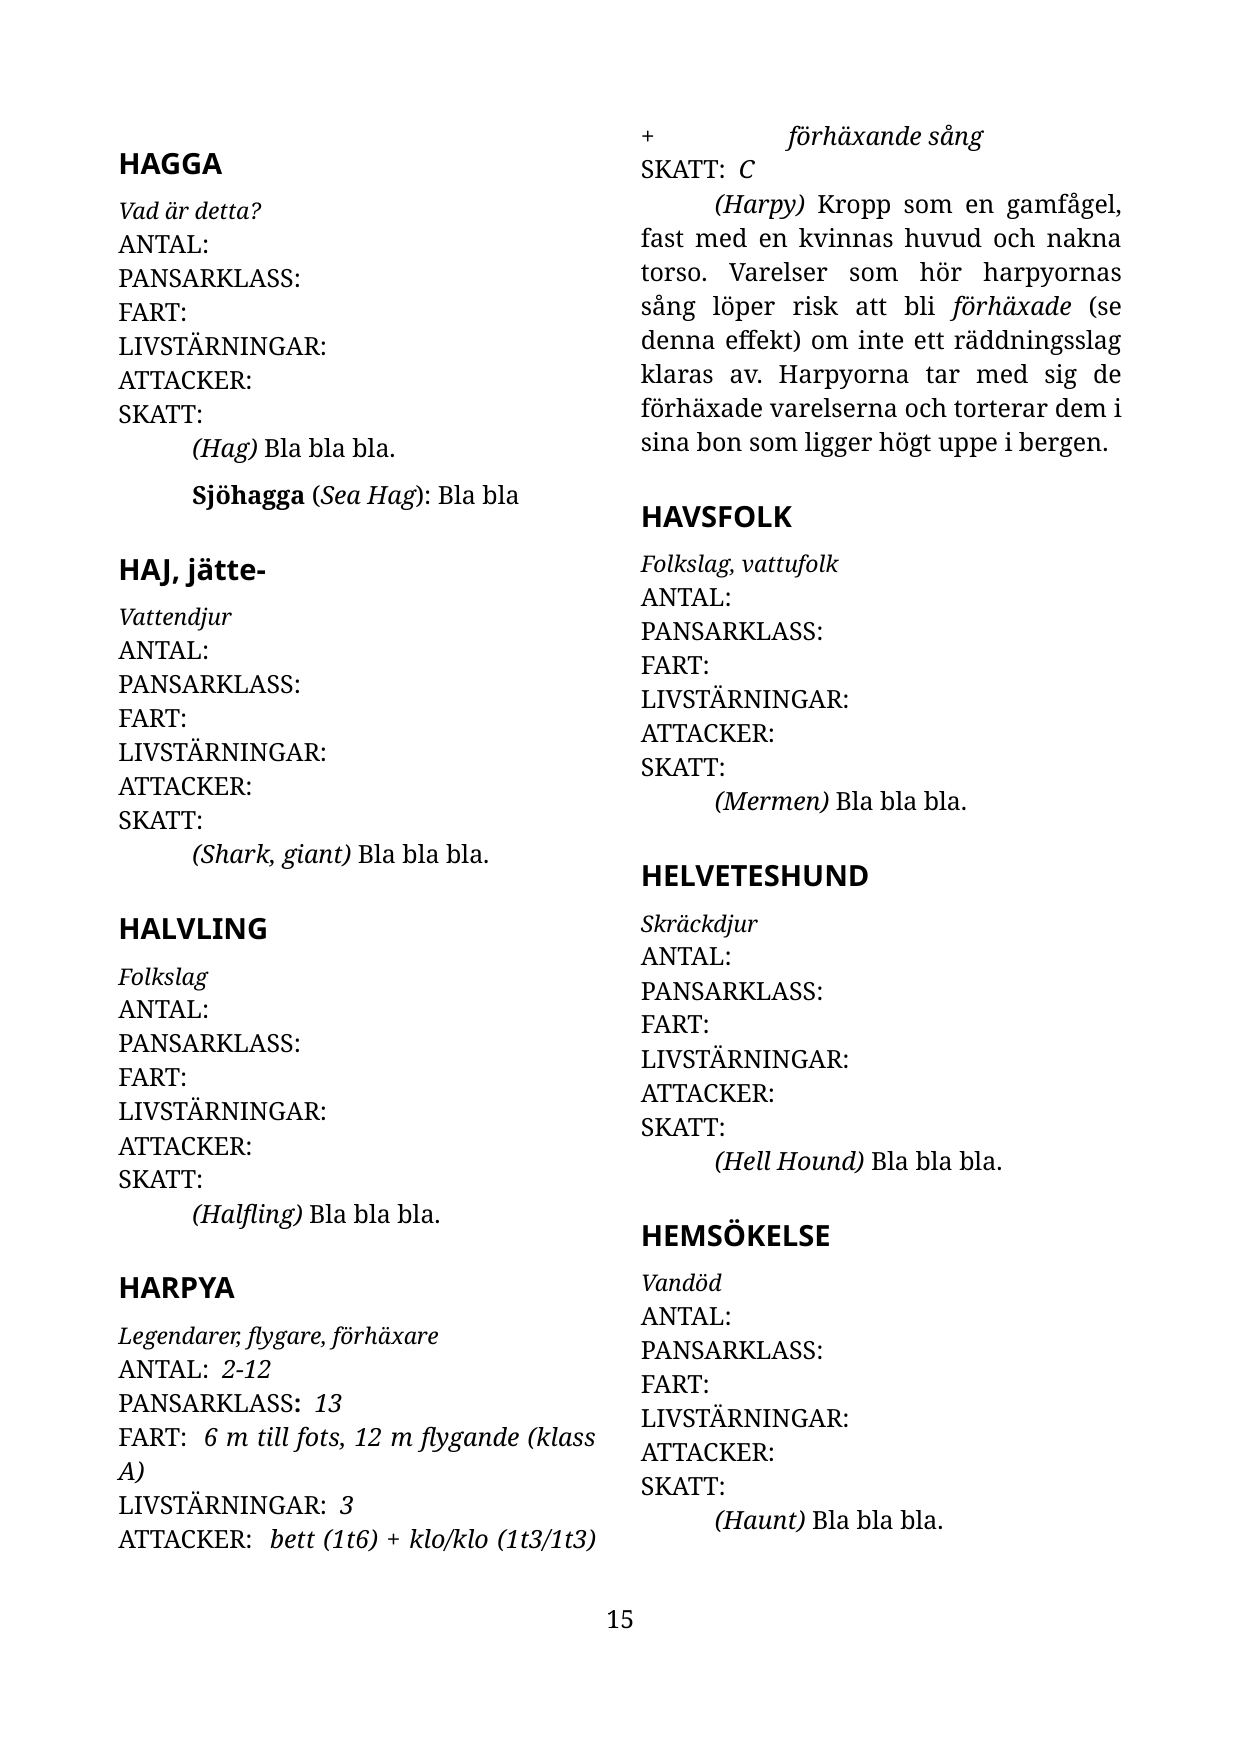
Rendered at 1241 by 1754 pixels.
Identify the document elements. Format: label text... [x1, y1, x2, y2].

text (Mermen) Bla bla bla. [641, 784, 1122, 818]
text SKATT: [641, 750, 1122, 784]
text FART: [641, 1007, 1122, 1041]
text ATTACKER: [118, 1128, 599, 1162]
text PANSARKLASS: 13 [118, 1385, 599, 1419]
text FART: [641, 648, 1122, 682]
text Vandöd [641, 1267, 1122, 1298]
text LIVSTÄRNINGAR: [641, 682, 1122, 716]
text Vattendjur [118, 601, 599, 632]
text SKATT: [118, 1162, 599, 1196]
text ANTAL: 2-12 [118, 1351, 599, 1385]
text FART: [118, 701, 599, 735]
text (Haunt) Bla bla bla. [641, 1503, 1122, 1537]
text ATTACKER: [641, 1435, 1122, 1469]
text (Halfling) Bla bla bla. [118, 1196, 599, 1230]
text ANTAL: [641, 580, 1122, 614]
text ATTACKER: [118, 363, 599, 397]
text LIVSTÄRNINGAR: [641, 1401, 1122, 1435]
text PANSARKLASS: [641, 973, 1122, 1007]
text LIVSTÄRNINGAR: [118, 735, 599, 769]
text ANTAL: [118, 227, 599, 261]
text PANSARKLASS: [118, 261, 599, 295]
text (Hag) Bla bla bla. [118, 431, 599, 465]
subtitle HEMSÖKELSE [641, 1215, 1122, 1255]
text PANSARKLASS: [641, 1332, 1122, 1367]
text Folkslag, vattufolk [641, 548, 1122, 580]
text (Harpy) Kropp som en gamfågel, fast med en kvinnas huvud och nakna torso. Varelser som hör harpyornas sång löper risk att bli förhäxade (se denna effekt) om inte ett räddningsslag klaras av. Harpyorna tar med sig de förhäxade varelserna och torterar dem i sina bon som ligger högt uppe i bergen. [641, 186, 1122, 459]
subtitle HAJ, jätte- [118, 549, 599, 589]
subtitle HAGGA [118, 143, 599, 183]
text (Hell Hound) Bla bla bla. [641, 1143, 1122, 1177]
text SKATT: [641, 1469, 1122, 1503]
text Skräckdjur [641, 908, 1122, 939]
text Legendarer, flygare, förhäxare [118, 1320, 599, 1351]
text ANTAL: [118, 632, 599, 667]
text Vad är detta? [118, 195, 599, 227]
text LIVSTÄRNINGAR: [641, 1041, 1122, 1075]
text SKATT: [641, 1109, 1122, 1143]
text ATTACKER: bett (1t6) + klo/klo (1t3/1t3) [118, 1522, 599, 1556]
text FART: 6 m till fots, 12 m flygande (klass A) [118, 1419, 599, 1487]
text SKATT: C [641, 152, 1122, 186]
subtitle HARPYA [118, 1268, 599, 1307]
text PANSARKLASS: [641, 614, 1122, 648]
text LIVSTÄRNINGAR: [118, 1094, 599, 1128]
subtitle HAVSFOLK [641, 496, 1122, 536]
subtitle HELVETESHUND [641, 856, 1122, 895]
text ANTAL: [641, 1298, 1122, 1332]
text FART: [118, 1060, 599, 1094]
text ANTAL: [118, 992, 599, 1026]
text SKATT: [118, 803, 599, 837]
text PANSARKLASS: [118, 667, 599, 701]
text FART: [641, 1367, 1122, 1401]
text ATTACKER: [118, 769, 599, 803]
text LIVSTÄRNINGAR: [118, 329, 599, 363]
text ANTAL: [641, 939, 1122, 973]
text Folkslag [118, 961, 599, 992]
text LIVSTÄRNINGAR: 3 [118, 1487, 599, 1522]
text SKATT: [118, 397, 599, 431]
text Sjöhagga (Sea Hag): Bla bla [118, 477, 599, 512]
text (Shark, giant) Bla bla bla. [118, 837, 599, 871]
text + förhäxande sång [641, 118, 1122, 152]
text ATTACKER: [641, 716, 1122, 750]
text ATTACKER: [641, 1075, 1122, 1109]
text FART: [118, 295, 599, 329]
text PANSARKLASS: [118, 1026, 599, 1060]
subtitle HALVLING [118, 908, 599, 948]
